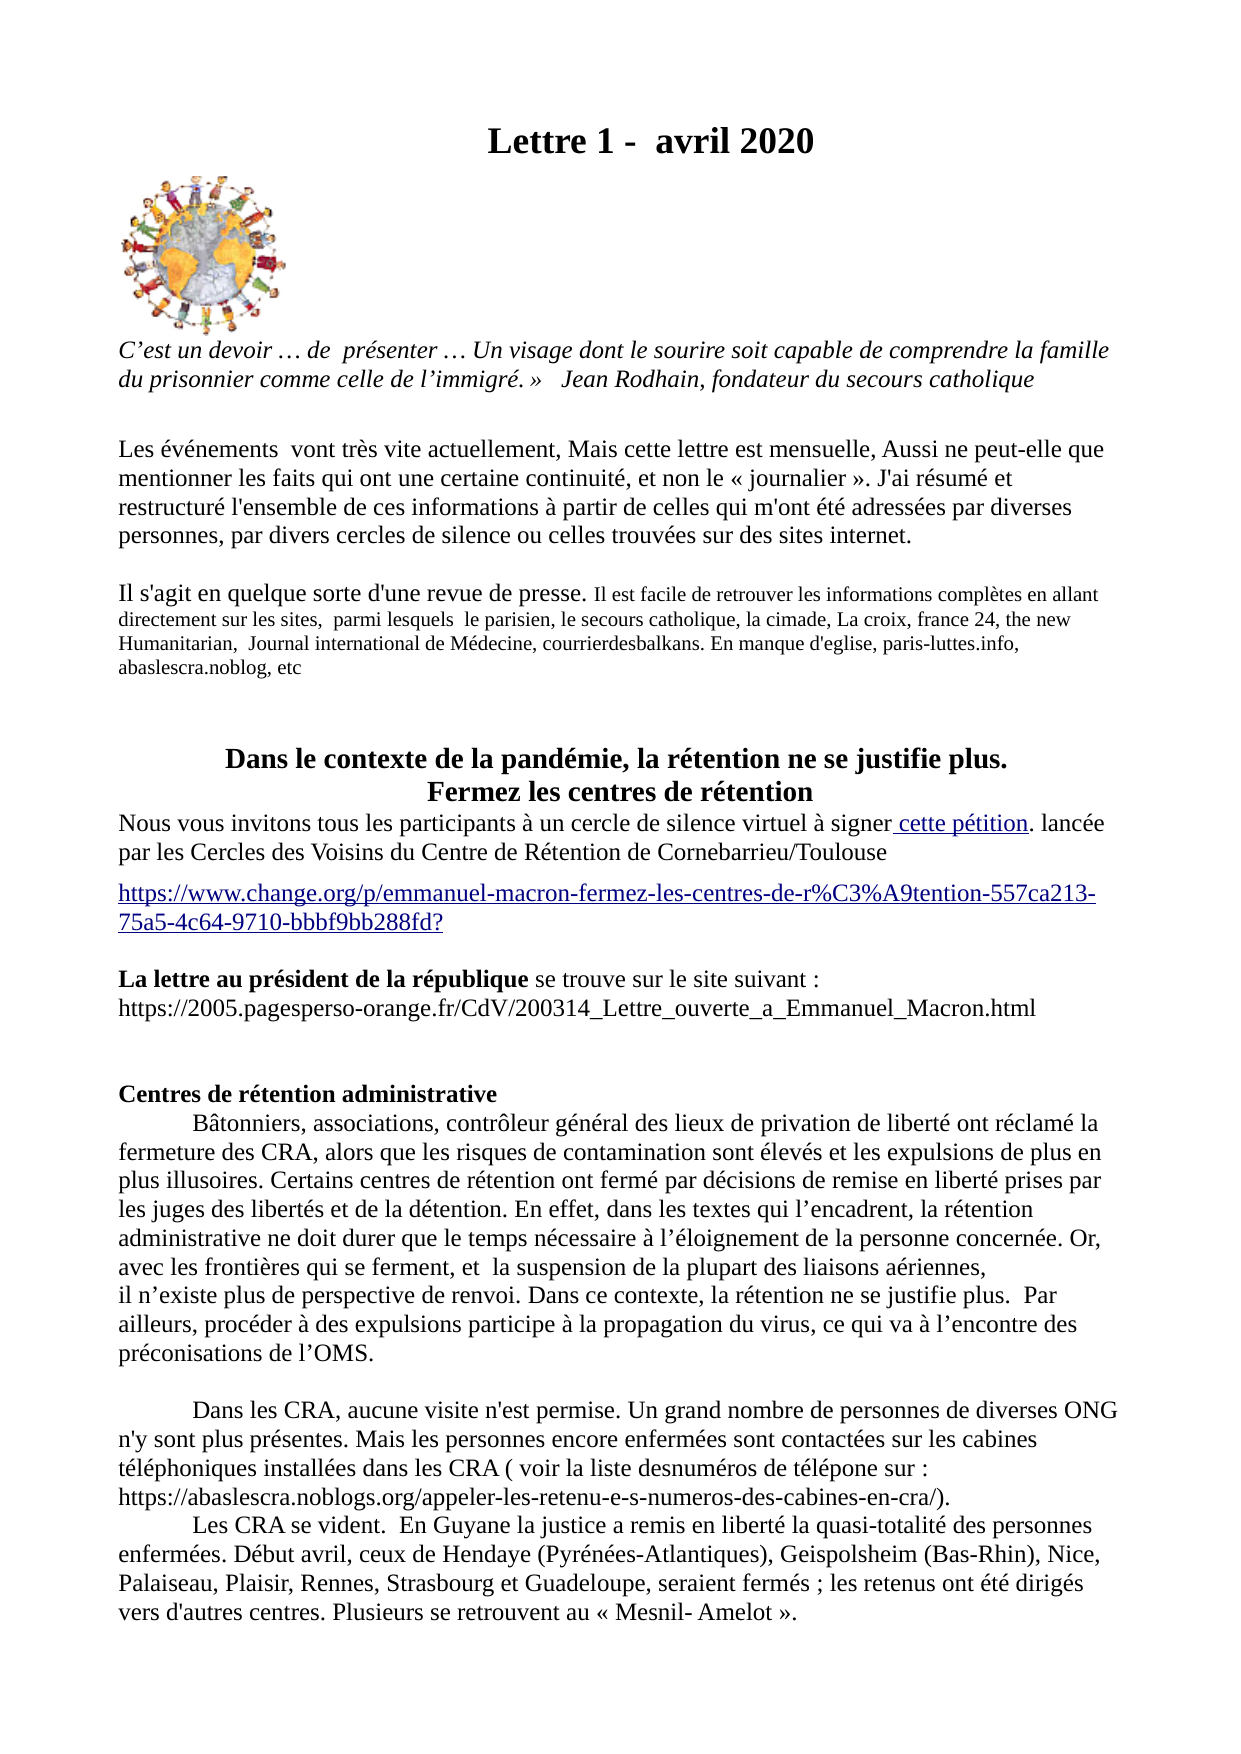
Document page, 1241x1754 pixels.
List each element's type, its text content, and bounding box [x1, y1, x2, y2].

text https://www.change.org/p/emmanuel-macron-fermez-les-centres-de-r%C3%A9tention-557ca213-75a5-4c64-9710-bbbf9bb288fd? [118, 878, 1122, 936]
text Dans le contexte de la pandémie, la rétention ne se justifie plus. [118, 741, 1122, 774]
text Dans les CRA, aucune visite n'est permise. Un grand nombre de personnes de diverses ONG n'y sont plus présentes. Mais les personnes encore enfermées sont contactées sur les cabines téléphoniques installées dans les CRA ( voir la liste desnuméros de télépone sur : https://abaslescra.noblogs.org/appeler-les-retenu-e-s-numeros-des-cabines-en-cra/). [118, 1396, 1122, 1511]
text Les CRA se vident. En Guyane la justice a remis en liberté la quasi-totalité des personnes enfermées. Début avril, ceux de Hendaye (Pyrénées-Atlantiques), Geispolsheim (Bas-Rhin), Nice, Palaiseau, Plaisir, Rennes, Strasbourg et Guadeloupe, seraient fermés ; les retenus ont été dirigés vers d'autres centres. Plusieurs se retrouvent au « Mesnil- Amelot ». [118, 1511, 1122, 1626]
text Bâtonniers, associations, contrôleur général des lieux de privation de liberté ont réclamé la fermeture des CRA, alors que les risques de contamination sont élevés et les expulsions de plus en plus illusoires. Certains centres de rétention ont fermé par décisions de remise en liberté prises par les juges des libertés et de la détention. En effet, dans les textes qui l’encadrent, la rétention administrative ne doit durer que le temps nécessaire à l’éloignement de la personne concernée. Or, avec les frontières qui se ferment, et la suspension de la plupart des liaisons aériennes, [118, 1108, 1122, 1281]
picture [121, 176, 288, 336]
text https://2005.pagesperso-orange.fr/CdV/200314_Lettre_ouverte_a_Emmanuel_Macron.html [118, 993, 1122, 1022]
text Les événements vont très vite actuellement, Mais cette lettre est mensuelle, Aussi ne peut-elle que mentionner les faits qui ont une certaine continuité, et non le « journalier ». J'ai résumé et restructuré l'ensemble de ces informations à partir de celles qui m'ont été adressées par diverses personnes, par divers cercles de silence ou celles trouvées sur des sites internet. [118, 434, 1122, 549]
text Nous vous invitons tous les participants à un cercle de silence virtuel à signer cette pétition. lancée par les Cercles des Voisins du Centre de Rétention de Cornebarrieu/Toulouse [118, 808, 1122, 866]
text Il s'agit en quelque sorte d'une revue de presse. Il est facile de retrouver les informations complètes en allant directement sur les sites, parmi lesquels le parisien, le secours catholique, la cimade, La croix, france 24, the new Humanitarian, Journal international de Médecine, courrierdesbalkans. En manque d'eglise, paris-luttes.info, abaslescra.noblog, etc [118, 578, 1122, 679]
text C’est un devoir … de présenter … Un visage dont le sourire soit capable de comprendre la famille du prisonnier comme celle de l’immigré. » Jean Rodhain, fondateur du secours catholique [118, 161, 1122, 393]
text Lettre 1 - avril 2020 [118, 118, 1122, 161]
text Centres de rétention administrative [118, 1079, 1122, 1108]
text Fermez les centres de rétention [118, 774, 1122, 808]
text La lettre au président de la république se trouve sur le site suivant : [118, 964, 1122, 993]
text il n’existe plus de perspective de renvoi. Dans ce contexte, la rétention ne se justifie plus. Par ailleurs, procéder à des expulsions participe à la propagation du virus, ce qui va à l’encontre des préconisations de l’OMS. [118, 1281, 1122, 1367]
